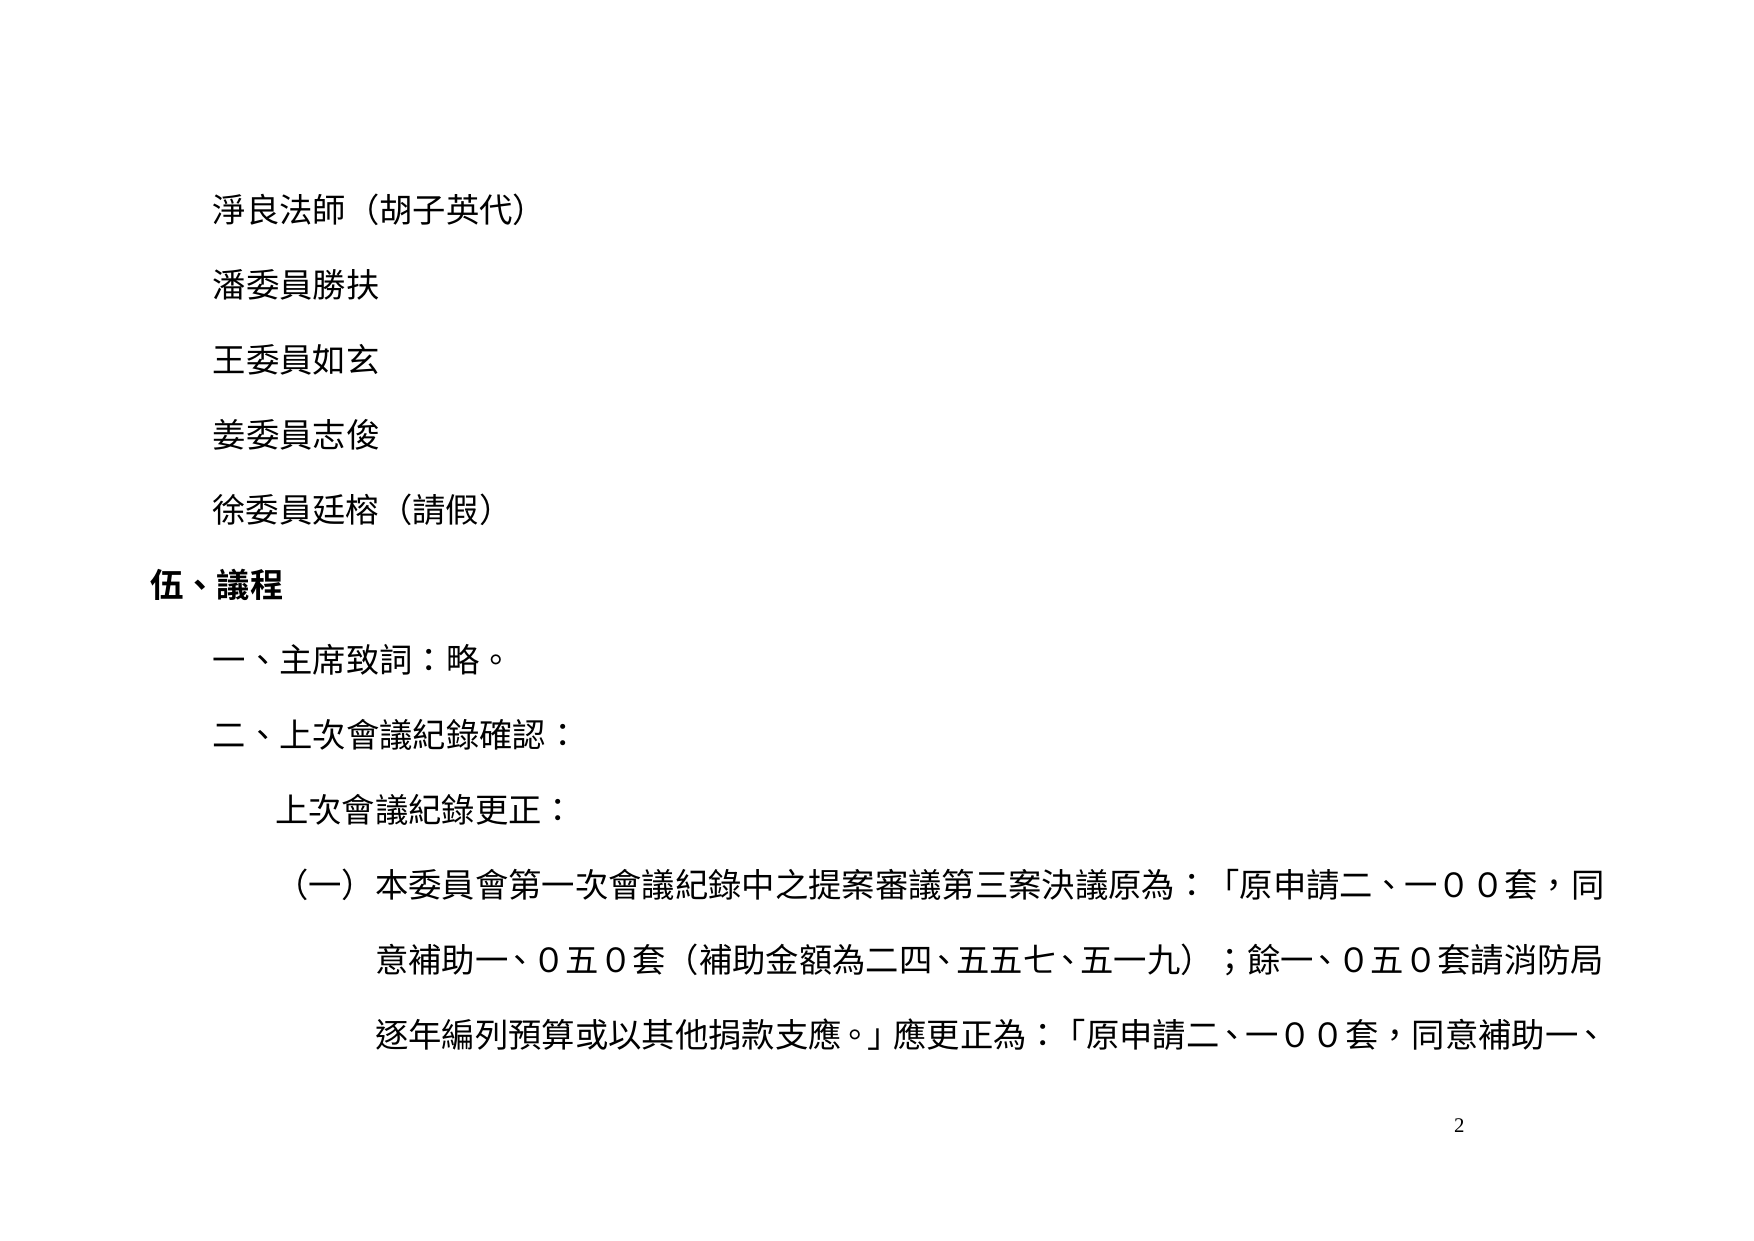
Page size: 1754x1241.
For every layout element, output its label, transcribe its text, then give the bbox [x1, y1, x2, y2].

text 徐委員廷榕（請假） [150, 470, 1604, 545]
text 潘委員勝扶 [212, 245, 1604, 320]
text （一）本委員會第一次會議紀錄中之提案審議第三案決議原為：「原申請二、一００套，同意補助一、０五０套（補助金額為二四、五五七、五一九）；餘一、０五０套請消防局逐年編列預算或以其他捐款支應。」應更正為：「原申請二、一００套，同意補助一、０五０套及監控系統與維護、通訊費用（補助金額為二四、五五七、五一九）；餘一、０五０套請消防局逐年編列預算或以其他捐款支應。」 [275, 845, 1604, 1070]
text 一、主席致詞：略。 [212, 620, 1604, 695]
text 上次會議紀錄更正： [150, 770, 1604, 845]
text 伍、議程 [150, 545, 1604, 620]
text 王委員如玄 [212, 320, 1604, 395]
text 姜委員志俊 [212, 395, 1604, 470]
text 二、上次會議紀錄確認： [212, 695, 1604, 770]
text 淨良法師（胡子英代） [212, 170, 1604, 245]
